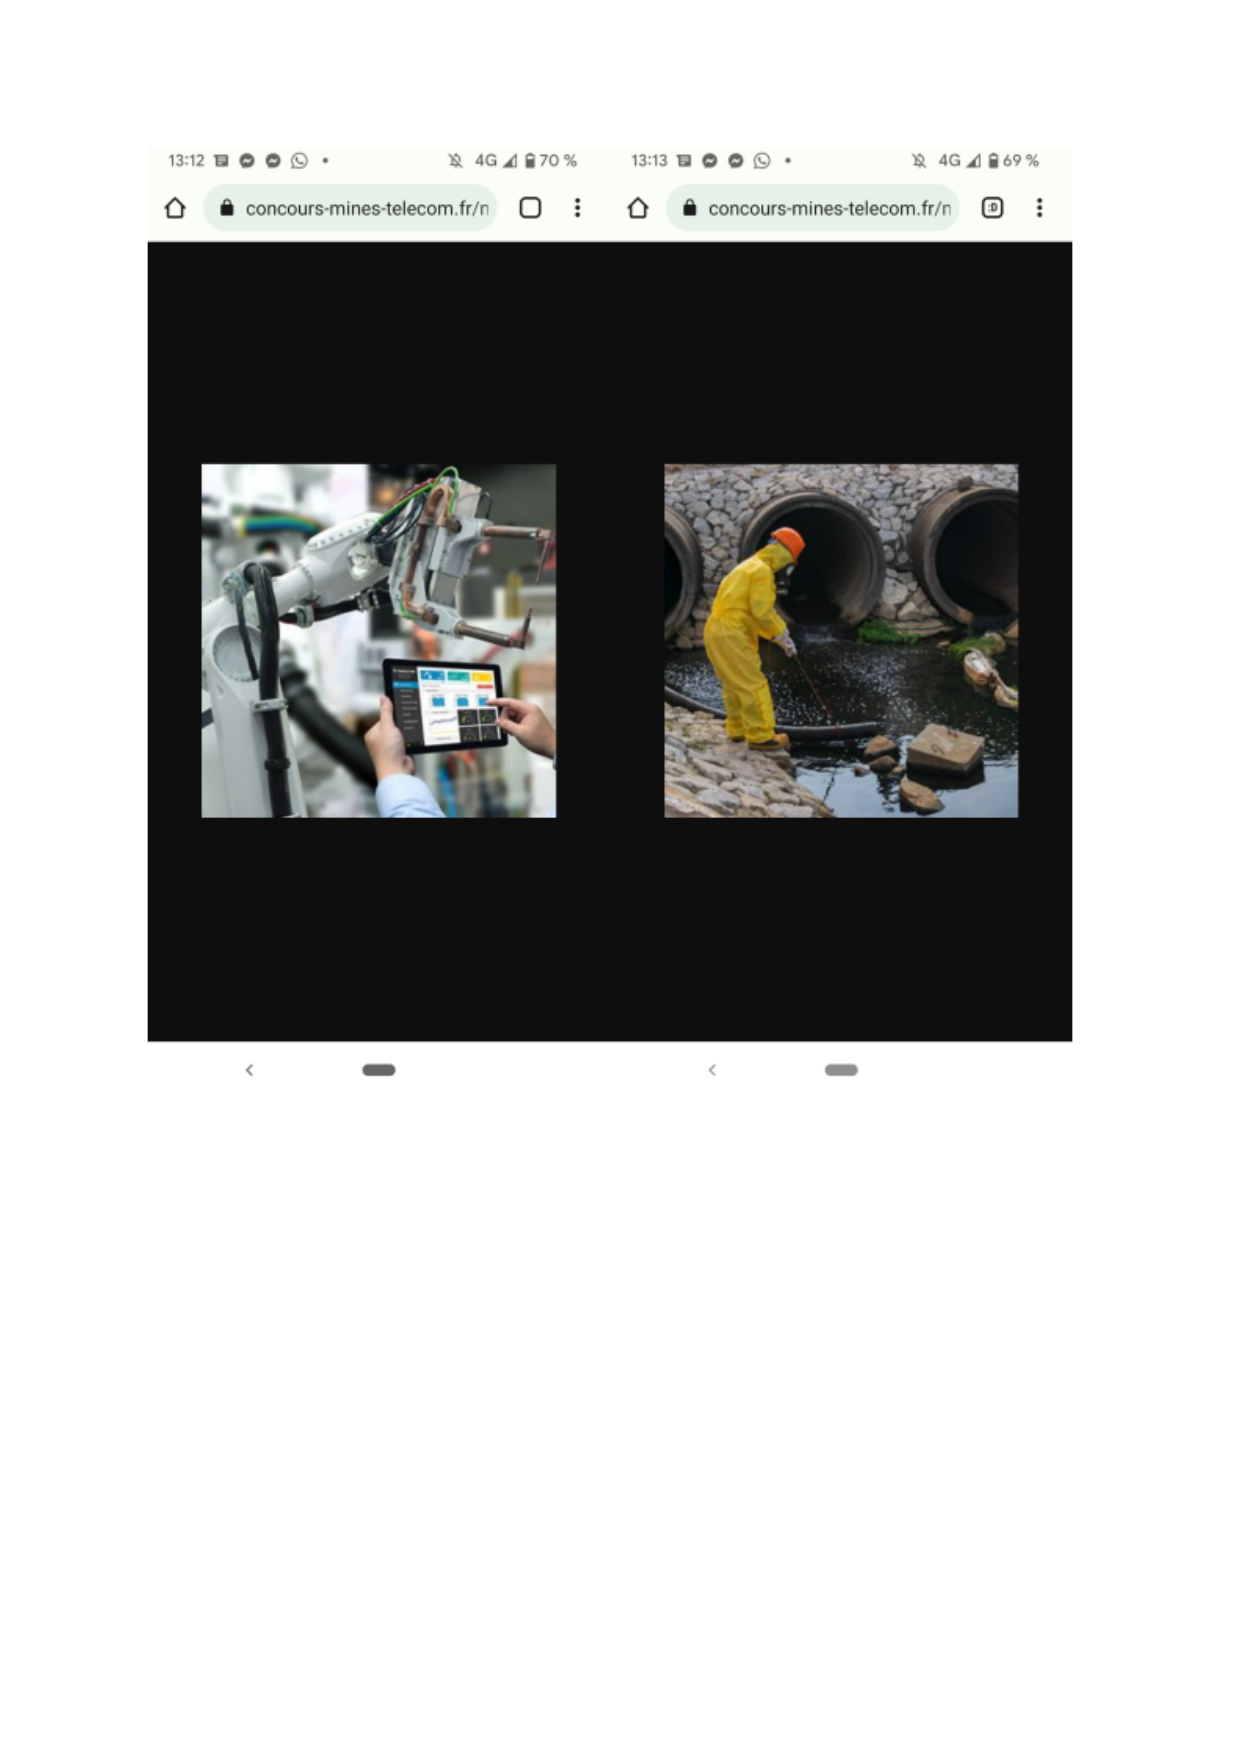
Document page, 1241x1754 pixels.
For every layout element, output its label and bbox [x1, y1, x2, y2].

picture [147, 147, 1073, 1098]
